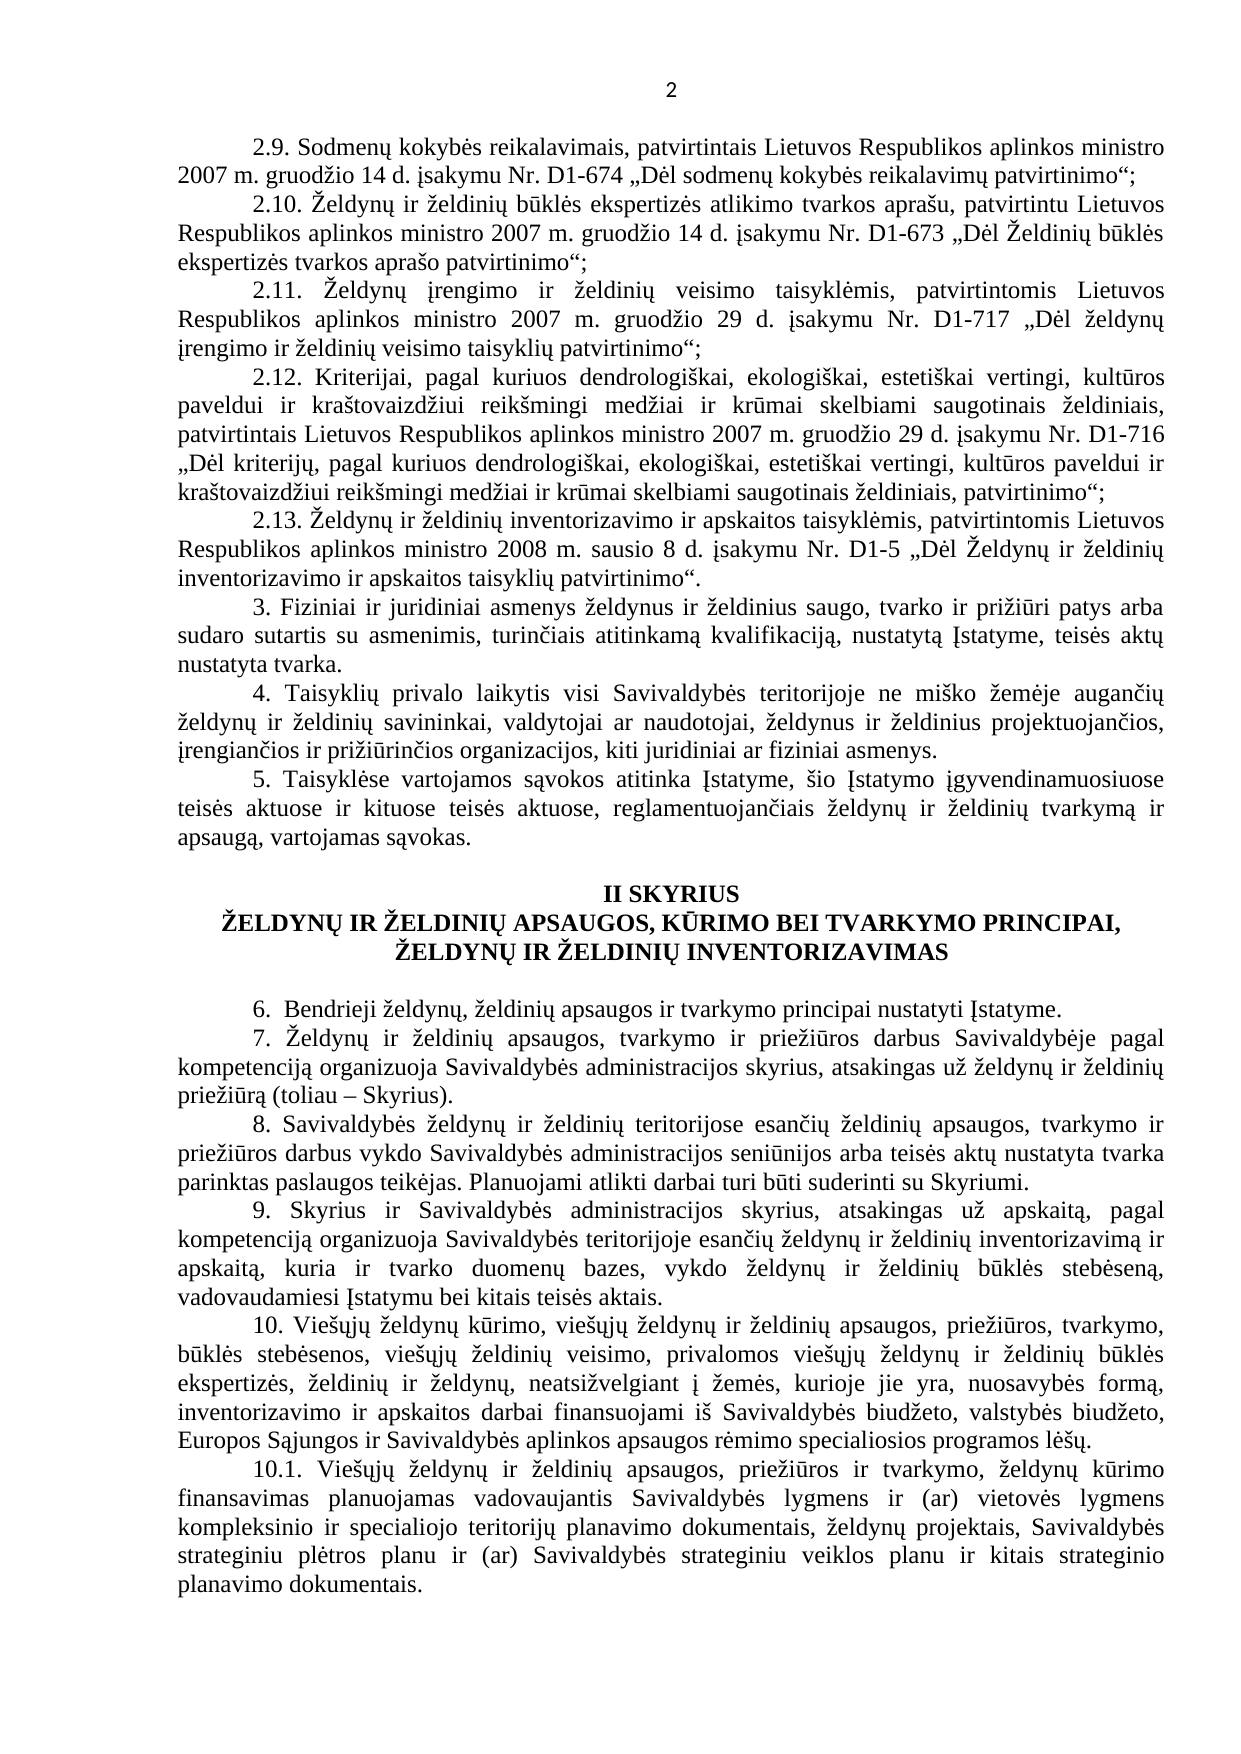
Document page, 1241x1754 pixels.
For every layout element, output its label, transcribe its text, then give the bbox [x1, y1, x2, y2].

text II SKYRIUS [177, 879, 1165, 908]
text 5. Taisyklėse vartojamos sąvokos atitinka Įstatyme, šio Įstatymo įgyvendinamuosiuose teisės aktuose ir kituose teisės aktuose, reglamentuojančiais želdynų ir želdinių tvarkymą ir apsaugą, vartojamas sąvokas. [177, 764, 1165, 851]
text 4. Taisyklių privalo laikytis visi Savivaldybės teritorijoje ne miško žemėje augančių želdynų ir želdinių savininkai, valdytojai ar naudotojai, želdynus ir želdinius projektuojančios, įrengiančios ir prižiūrinčios organizacijos, kiti juridiniai ar fiziniai asmenys. [177, 678, 1165, 764]
text 2.10. Želdynų ir želdinių būklės ekspertizės atlikimo tvarkos aprašu, patvirtintu Lietuvos Respublikos aplinkos ministro 2007 m. gruodžio 14 d. įsakymu Nr. D1-673 „Dėl Želdinių būklės ekspertizės tvarkos aprašo patvirtinimo“; [177, 189, 1165, 276]
text ŽELDYNŲ IR ŽELDINIŲ APSAUGOS, KŪRIMO BEI TVARKYMO PRINCIPAI, ŽELDYNŲ IR ŽELDINIŲ INVENTORIZAVIMAS [177, 908, 1165, 966]
text 7. Želdynų ir želdinių apsaugos, tvarkymo ir priežiūros darbus Savivaldybėje pagal kompetenciją organizuoja Savivaldybės administracijos skyrius, atsakingas už želdynų ir želdinių priežiūrą (toliau – Skyrius). [177, 1023, 1165, 1109]
text 2.12. Kriterijai, pagal kuriuos dendrologiškai, ekologiškai, estetiškai vertingi, kultūros paveldui ir kraštovaizdžiui reikšmingi medžiai ir krūmai skelbiami saugotinais želdiniais, patvirtintais Lietuvos Respublikos aplinkos ministro 2007 m. gruodžio 29 d. įsakymu Nr. D1-716 „Dėl kriterijų, pagal kuriuos dendrologiškai, ekologiškai, estetiškai vertingi, kultūros paveldui ir kraštovaizdžiui reikšmingi medžiai ir krūmai skelbiami saugotinais želdiniais, patvirtinimo“; [177, 362, 1165, 506]
text 8. Savivaldybės želdynų ir želdinių teritorijose esančių želdinių apsaugos, tvarkymo ir priežiūros darbus vykdo Savivaldybės administracijos seniūnijos arba teisės aktų nustatyta tvarka parinktas paslaugos teikėjas. Planuojami atlikti darbai turi būti suderinti su Skyriumi. [177, 1109, 1165, 1196]
text 6. Bendrieji želdynų, želdinių apsaugos ir tvarkymo principai nustatyti Įstatyme. [177, 994, 1165, 1023]
text 10. Viešųjų želdynų kūrimo, viešųjų želdynų ir želdinių apsaugos, priežiūros, tvarkymo, būklės stebėsenos, viešųjų želdinių veisimo, privalomos viešųjų želdynų ir želdinių būklės ekspertizės, želdinių ir želdynų, neatsižvelgiant į žemės, kurioje jie yra, nuosavybės formą, inventorizavimo ir apskaitos darbai finansuojami iš Savivaldybės biudžeto, valstybės biudžeto, Europos Sąjungos ir Savivaldybės aplinkos apsaugos rėmimo specialiosios programos lėšų. [177, 1311, 1165, 1454]
text 10.1. Viešųjų želdynų ir želdinių apsaugos, priežiūros ir tvarkymo, želdynų kūrimo finansavimas planuojamas vadovaujantis Savivaldybės lygmens ir (ar) vietovės lygmens kompleksinio ir specialiojo teritorijų planavimo dokumentais, želdynų projektais, Savivaldybės strateginiu plėtros planu ir (ar) Savivaldybės strateginiu veiklos planu ir kitais strateginio planavimo dokumentais. [177, 1454, 1165, 1598]
text 3. Fiziniai ir juridiniai asmenys želdynus ir želdinius saugo, tvarko ir prižiūri patys arba sudaro sutartis su asmenimis, turinčiais atitinkamą kvalifikaciją, nustatytą Įstatyme, teisės aktų nustatyta tvarka. [177, 592, 1165, 678]
text 9. Skyrius ir Savivaldybės administracijos skyrius, atsakingas už apskaitą, pagal kompetenciją organizuoja Savivaldybės teritorijoje esančių želdynų ir želdinių inventorizavimą ir apskaitą, kuria ir tvarko duomenų bazes, vykdo želdynų ir želdinių būklės stebėseną, vadovaudamiesi Įstatymu bei kitais teisės aktais. [177, 1196, 1165, 1311]
text 2.11. Želdynų įrengimo ir želdinių veisimo taisyklėmis, patvirtintomis Lietuvos Respublikos aplinkos ministro 2007 m. gruodžio 29 d. įsakymu Nr. D1-717 „Dėl želdynų įrengimo ir želdinių veisimo taisyklių patvirtinimo“; [177, 276, 1165, 362]
text 2.9. Sodmenų kokybės reikalavimais, patvirtintais Lietuvos Respublikos aplinkos ministro 2007 m. gruodžio 14 d. įsakymu Nr. D1-674 „Dėl sodmenų kokybės reikalavimų patvirtinimo“; [177, 132, 1165, 189]
text 2.13. Želdynų ir želdinių inventorizavimo ir apskaitos taisyklėmis, patvirtintomis Lietuvos Respublikos aplinkos ministro 2008 m. sausio 8 d. įsakymu Nr. D1-5 „Dėl Želdynų ir želdinių inventorizavimo ir apskaitos taisyklių patvirtinimo“. [177, 506, 1165, 592]
